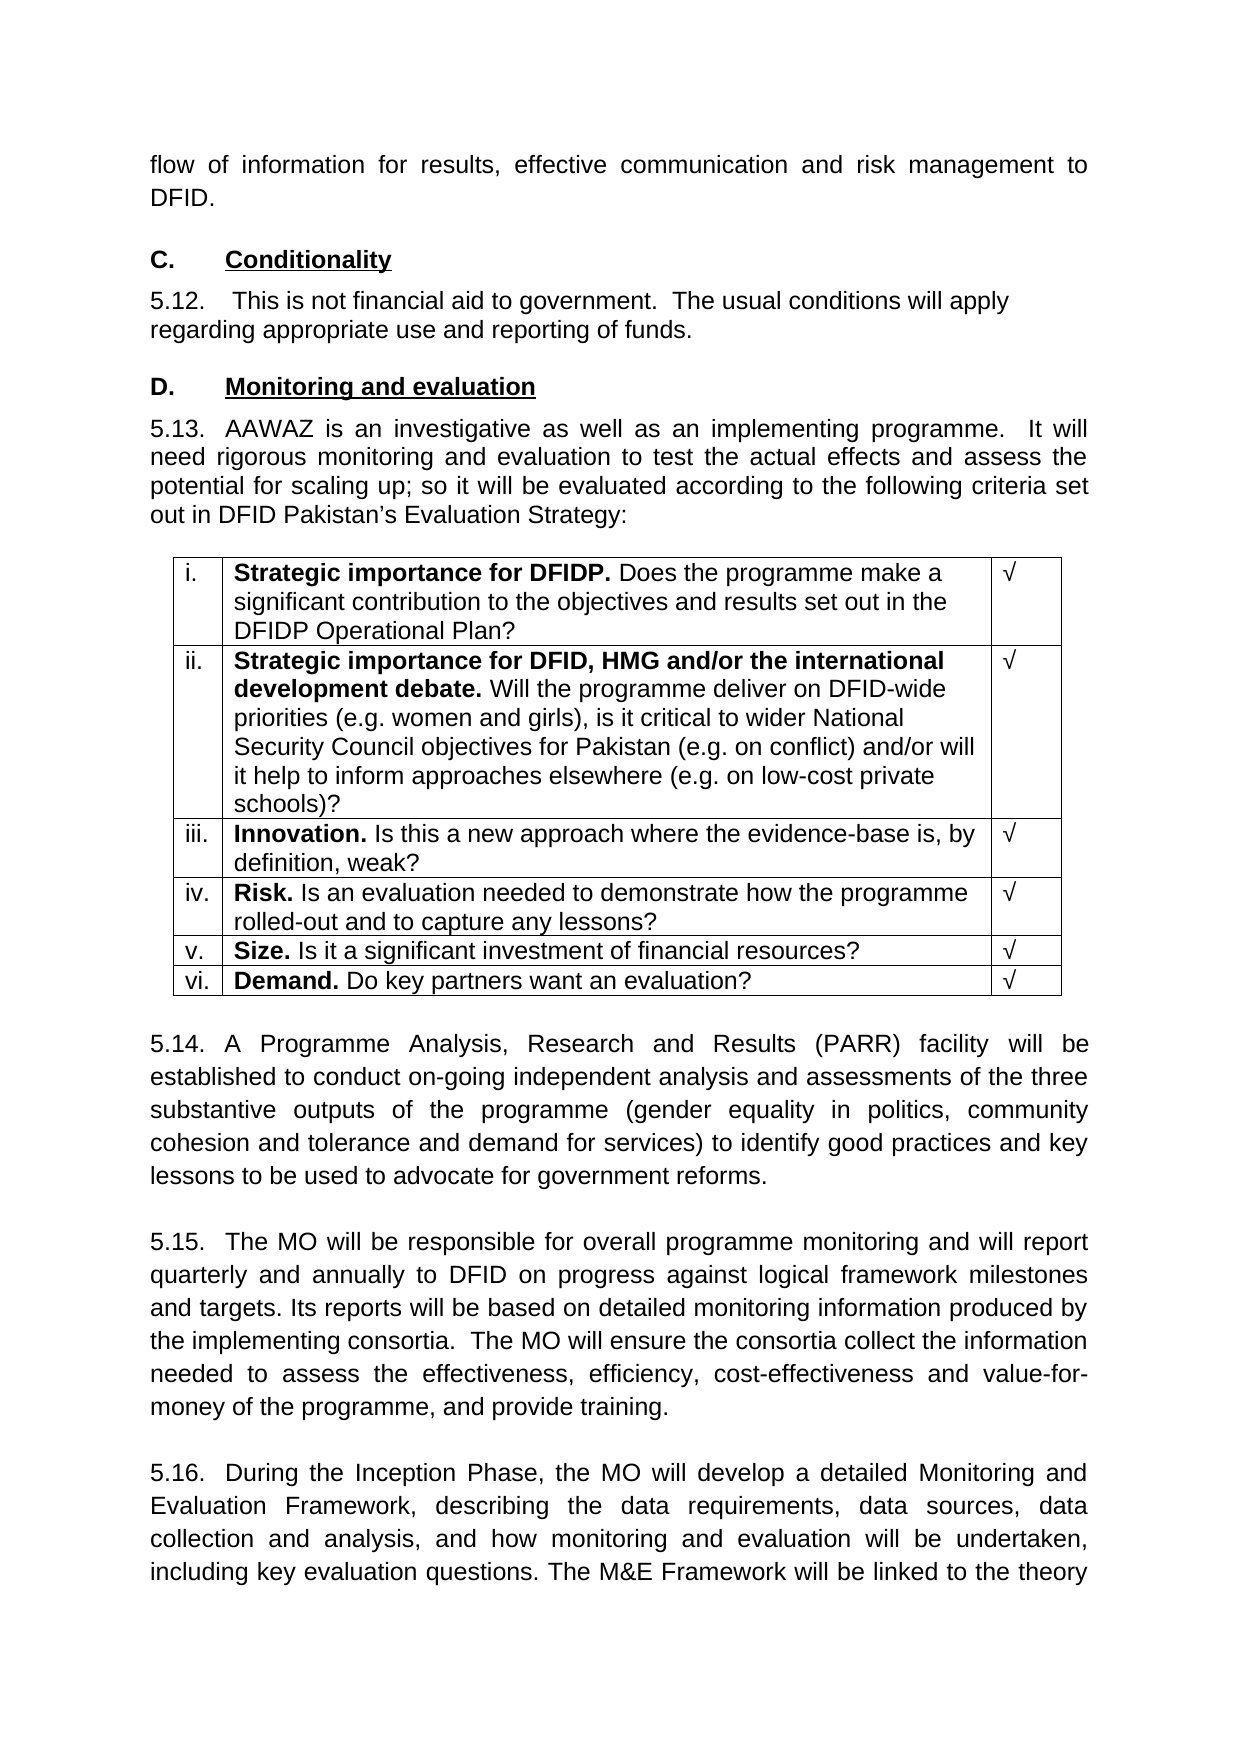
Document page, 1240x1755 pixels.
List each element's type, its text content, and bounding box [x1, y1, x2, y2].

table_header √ [992, 558, 1061, 644]
table_cell iv. [174, 878, 222, 935]
table_cell Strategic importance for DFID, HMG and/or the international development debate. Will the programme deliver on DFID-wide priorities (e.g. women and girls), is it critical to wider National Security Council objectives for Pakistan (e.g. on conflict) and/or will it help to inform approaches elsewhere (e.g. on low-cost private schools)? [223, 646, 991, 818]
table_cell Size. Is it a significant investment of financial resources? [223, 936, 991, 965]
table_cell iii. [174, 819, 222, 877]
table_cell √ [992, 878, 1061, 935]
text 5.15. The MO will be responsible for overall programme monitoring and will report quarterly and annually to DFID on progress against logical framework milestones and targets. Its reports will be based on detailed monitoring information produced by the implementing consortia. The MO will ensure the consortia collect the information needed to assess the effectiveness, efficiency, cost-effectiveness and value-for-money of the programme, and provide training. [150, 1227, 1089, 1421]
table_cell √ [992, 819, 1061, 877]
text 5.13. AAWAZ is an investigative as well as an implementing programme. It will need rigorous monitoring and evaluation to test the actual effects and assess the potential for scaling up; so it will be evaluated according to the following criteria set out in DFID Pakistan’s Evaluation Strategy: [150, 413, 1089, 528]
text C. Conditionality [150, 245, 1089, 273]
table_cell Innovation. Is this a new approach where the evidence-base is, by definition, weak? [223, 819, 991, 877]
table_header i. [174, 558, 222, 644]
table_header Strategic importance for DFIDP. Does the programme make a significant contribution to the objectives and results set out in the DFIDP Operational Plan? [223, 558, 991, 644]
table_cell v. [174, 936, 222, 965]
table_cell vi. [174, 966, 222, 995]
text D. Monitoring and evaluation [150, 372, 1089, 401]
table_cell √ [992, 966, 1061, 995]
table_cell Demand. Do key partners want an evaluation? [223, 966, 991, 995]
table_cell √ [992, 936, 1061, 965]
text 5.12. This is not financial aid to government. The usual conditions will apply regarding appropriate use and reporting of funds. [150, 286, 1089, 343]
table_cell √ [992, 646, 1061, 818]
table_cell ii. [174, 646, 222, 818]
text 5.16. During the Inception Phase, the MO will develop a detailed Monitoring and Evaluation Framework, describing the data requirements, data sources, data collection and analysis, and how monitoring and evaluation will be undertaken, including key evaluation questions. The M&E Framework will be linked to the theory [150, 1458, 1089, 1586]
text flow of information for results, effective communication and risk management to DFID. [150, 150, 1089, 212]
text 5.14. A Programme Analysis, Research and Results (PARR) facility will be established to conduct on-going independent analysis and assessments of the three substantive outputs of the programme (gender equality in politics, community cohesion and tolerance and demand for services) to identify good practices and key lessons to be used to advocate for government reforms. [150, 1029, 1089, 1190]
table_cell Risk. Is an evaluation needed to demonstrate how the programme rolled-out and to capture any lessons? [223, 878, 991, 935]
